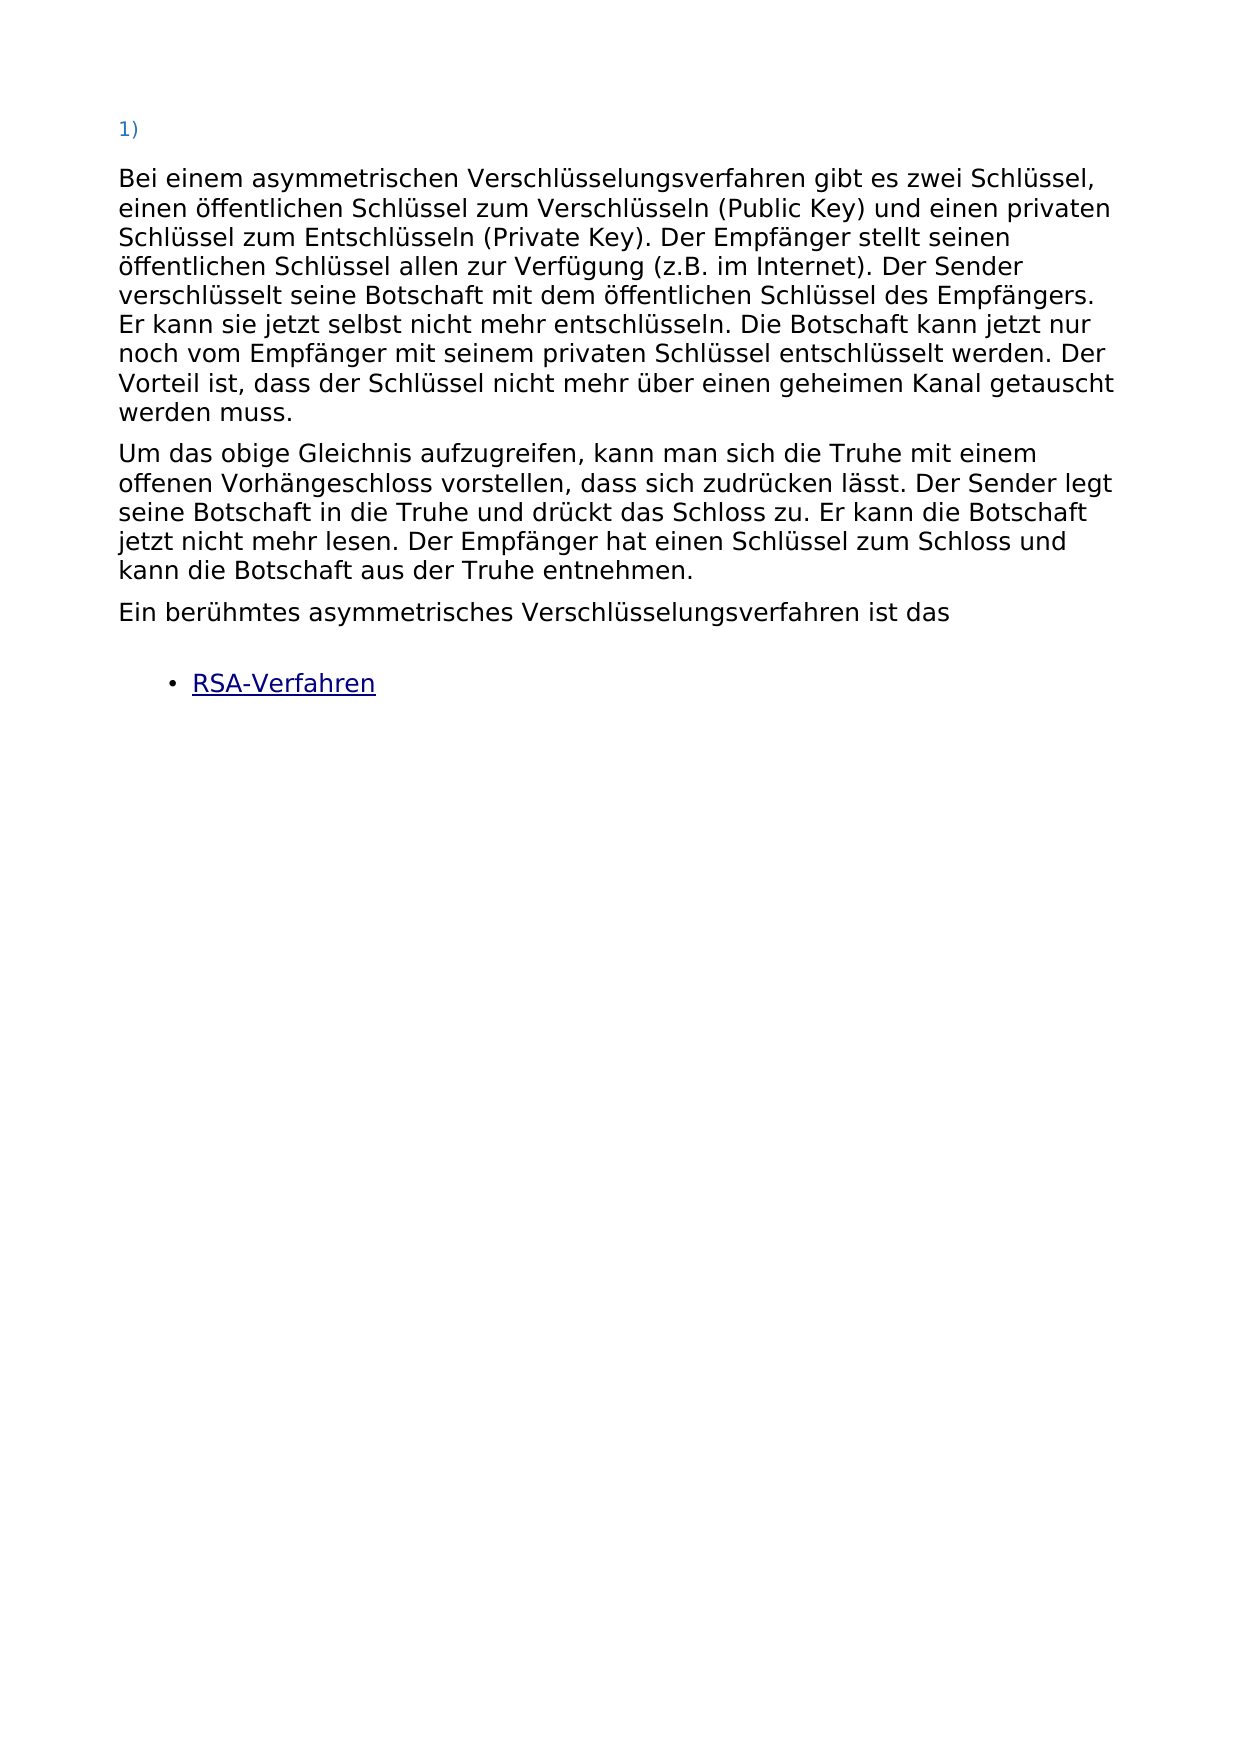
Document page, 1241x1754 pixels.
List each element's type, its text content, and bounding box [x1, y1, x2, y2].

text Um das obige Gleichnis aufzugreifen, kann man sich die Truhe mit einem offenen Vorhängeschloss vorstellen, dass sich zudrücken lässt. Der Sender legt seine Botschaft in die Truhe und drückt das Schloss zu. Er kann die Botschaft jetzt nicht mehr lesen. Der Empfänger hat einen Schlüssel zum Schloss und kann die Botschaft aus der Truhe entnehmen. [118, 440, 1122, 586]
text 1) [118, 118, 1122, 152]
text Ein berühmtes asymmetrisches Verschlüsselungsverfahren ist das [118, 598, 1122, 627]
text Bei einem asymmetrischen Verschlüsselungsverfahren gibt es zwei Schlüssel, einen öffentlichen Schlüssel zum Verschlüsseln (Public Key) und einen privaten Schlüssel zum Entschlüsseln (Private Key). Der Empfänger stellt seinen öffentlichen Schlüssel allen zur Verfügung (z.B. im Internet). Der Sender verschlüsselt seine Botschaft mit dem öffentlichen Schlüssel des Empfängers. Er kann sie jetzt selbst nicht mehr entschlüsseln. Die Botschaft kann jetzt nur noch vom Empfänger mit seinem privaten Schlüssel entschlüsselt werden. Der Vorteil ist, dass der Schlüssel nicht mehr über einen geheimen Kanal getauscht werden muss. [118, 165, 1122, 427]
list RSA-Verfahren [177, 669, 1122, 698]
